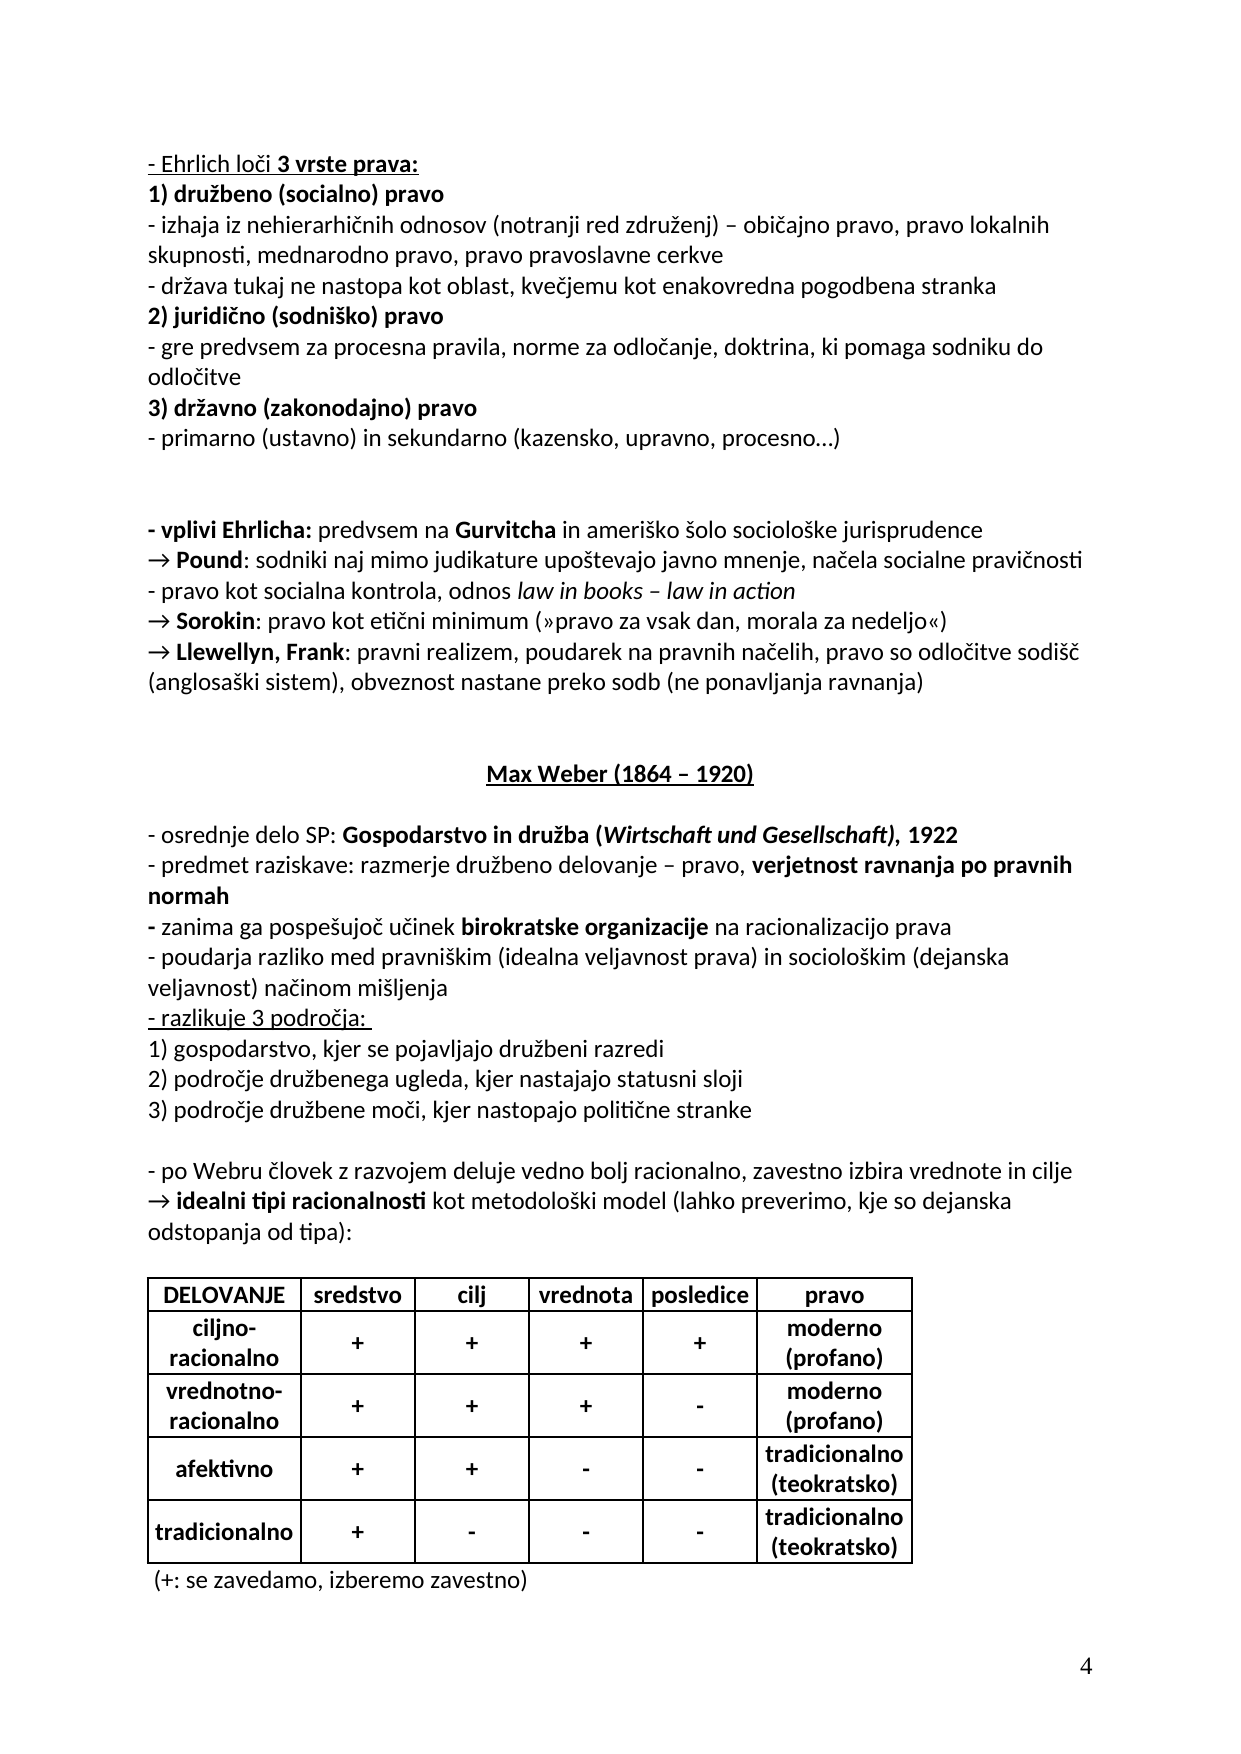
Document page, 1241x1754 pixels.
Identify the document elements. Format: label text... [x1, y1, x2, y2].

table_cell + [644, 1312, 756, 1373]
text 2) juridično (sodniško) pravo [148, 300, 1092, 331]
table_cell tradicionalno [149, 1501, 300, 1562]
text - zanima ga pospešujoč učinek birokratske organizacije na racionalizacijo prava [148, 911, 1092, 941]
text → idealni tipi racionalnosti kot metodološki model (lahko preverimo, kje so dejanska odstopanja od tipa): [148, 1185, 1092, 1246]
table_cell + [302, 1312, 414, 1373]
table_cell ciljno-racionalno [149, 1312, 300, 1373]
text - izhaja iz nehierarhičnih odnosov (notranji red združenj) – običajno pravo, pravo lokalnih skupnosti, mednarodno pravo, pravo pravoslavne cerkve [148, 209, 1092, 270]
table_cell moderno (profano) [758, 1375, 911, 1436]
table_cell + [416, 1438, 528, 1499]
text - poudarja razliko med pravniškim (idealna veljavnost prava) in sociološkim (dejanska veljavnost) načinom mišljenja [148, 941, 1092, 1002]
text 2) področje družbenega ugleda, kjer nastajajo statusni sloji [148, 1063, 1092, 1094]
table_cell - [644, 1501, 756, 1562]
table_cell - [416, 1501, 528, 1562]
table_cell + [302, 1375, 414, 1436]
text - pravo kot socialna kontrola, odnos law in books – law in action [148, 575, 1092, 606]
text - gre predvsem za procesna pravila, norme za odločanje, doktrina, ki pomaga sodniku do odločitve [148, 331, 1092, 392]
table_cell - [644, 1375, 756, 1436]
text 1) gospodarstvo, kjer se pojavljajo družbeni razredi [148, 1033, 1092, 1063]
table_cell moderno (profano) [758, 1312, 911, 1373]
table_header pravo [758, 1279, 911, 1309]
text - predmet raziskave: razmerje družbeno delovanje – pravo, verjetnost ravnanja po pravnih normah [148, 850, 1092, 911]
table_cell afektivno [149, 1438, 300, 1499]
table_header vrednota [530, 1279, 642, 1309]
text (+: se zavedamo, izberemo zavestno) [148, 1564, 1092, 1595]
table_cell vrednotno-racionalno [149, 1375, 300, 1436]
text Max Weber (1864 – 1920) [148, 758, 1092, 789]
text 3) področje družbene moči, kjer nastopajo politične stranke [148, 1094, 1092, 1124]
text - osrednje delo SP: Gospodarstvo in družba (Wirtschaft und Gesellschaft), 1922 [148, 819, 1092, 850]
text 1) družbeno (socialno) pravo [148, 178, 1092, 209]
table_cell + [530, 1312, 642, 1373]
text - po Webru človek z razvojem deluje vedno bolj racionalno, zavestno izbira vrednote in cilje [148, 1155, 1092, 1185]
text → Sorokin: pravo kot etični minimum (»pravo za vsak dan, morala za nedeljo«) [148, 606, 1092, 636]
table_cell tradicionalno (teokratsko) [758, 1501, 911, 1562]
text - vplivi Ehrlicha: predvsem na Gurvitcha in ameriško šolo sociološke jurisprudence [148, 514, 1092, 544]
table_cell + [530, 1375, 642, 1436]
table_cell + [302, 1501, 414, 1562]
table_header DELOVANJE [149, 1279, 300, 1309]
table_cell + [416, 1312, 528, 1373]
text 3) državno (zakonodajno) pravo [148, 392, 1092, 422]
table_header sredstvo [302, 1279, 414, 1309]
table_cell + [302, 1438, 414, 1499]
text - država tukaj ne nastopa kot oblast, kvečjemu kot enakovredna pogodbena stranka [148, 270, 1092, 300]
table_cell - [530, 1501, 642, 1562]
table_cell + [416, 1375, 528, 1436]
table_cell tradicionalno (teokratsko) [758, 1438, 911, 1499]
table_cell - [644, 1438, 756, 1499]
text - primarno (ustavno) in sekundarno (kazensko, upravno, procesno…) [148, 422, 1092, 453]
text - razlikuje 3 področja: [148, 1002, 1092, 1033]
table_cell - [530, 1438, 642, 1499]
text - Ehrlich loči 3 vrste prava: [148, 148, 1092, 178]
text → Llewellyn, Frank: pravni realizem, poudarek na pravnih načelih, pravo so odločitve sodišč (anglosaški sistem), obveznost nastane preko sodb (ne ponavljanja ravnanja) [148, 636, 1092, 697]
table_header posledice [644, 1279, 756, 1309]
text → Pound: sodniki naj mimo judikature upoštevajo javno mnenje, načela socialne pravičnosti [148, 544, 1092, 575]
table_header cilj [416, 1279, 528, 1309]
